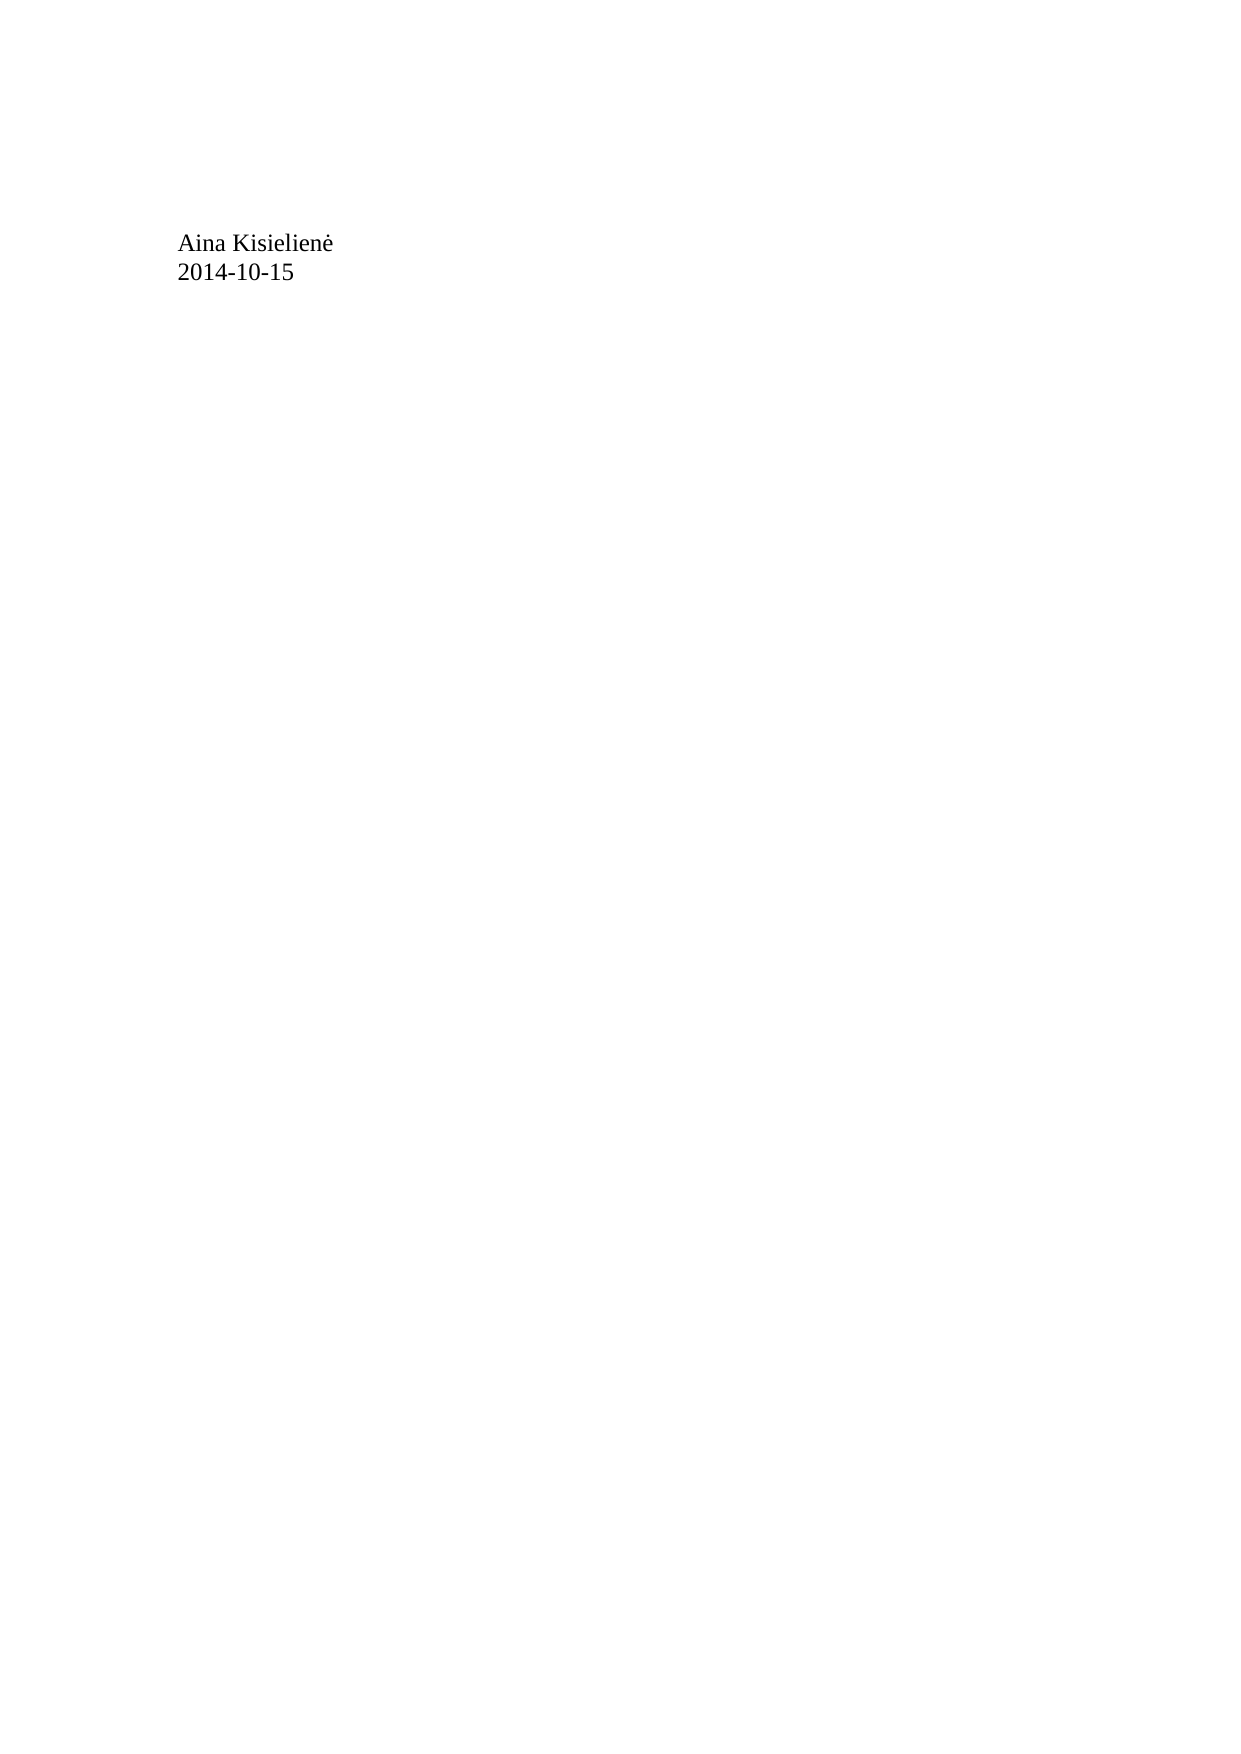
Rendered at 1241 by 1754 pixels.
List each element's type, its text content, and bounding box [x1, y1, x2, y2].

text 2014-10-15 [177, 257, 1166, 286]
text Aina Kisielienė [177, 228, 1166, 257]
